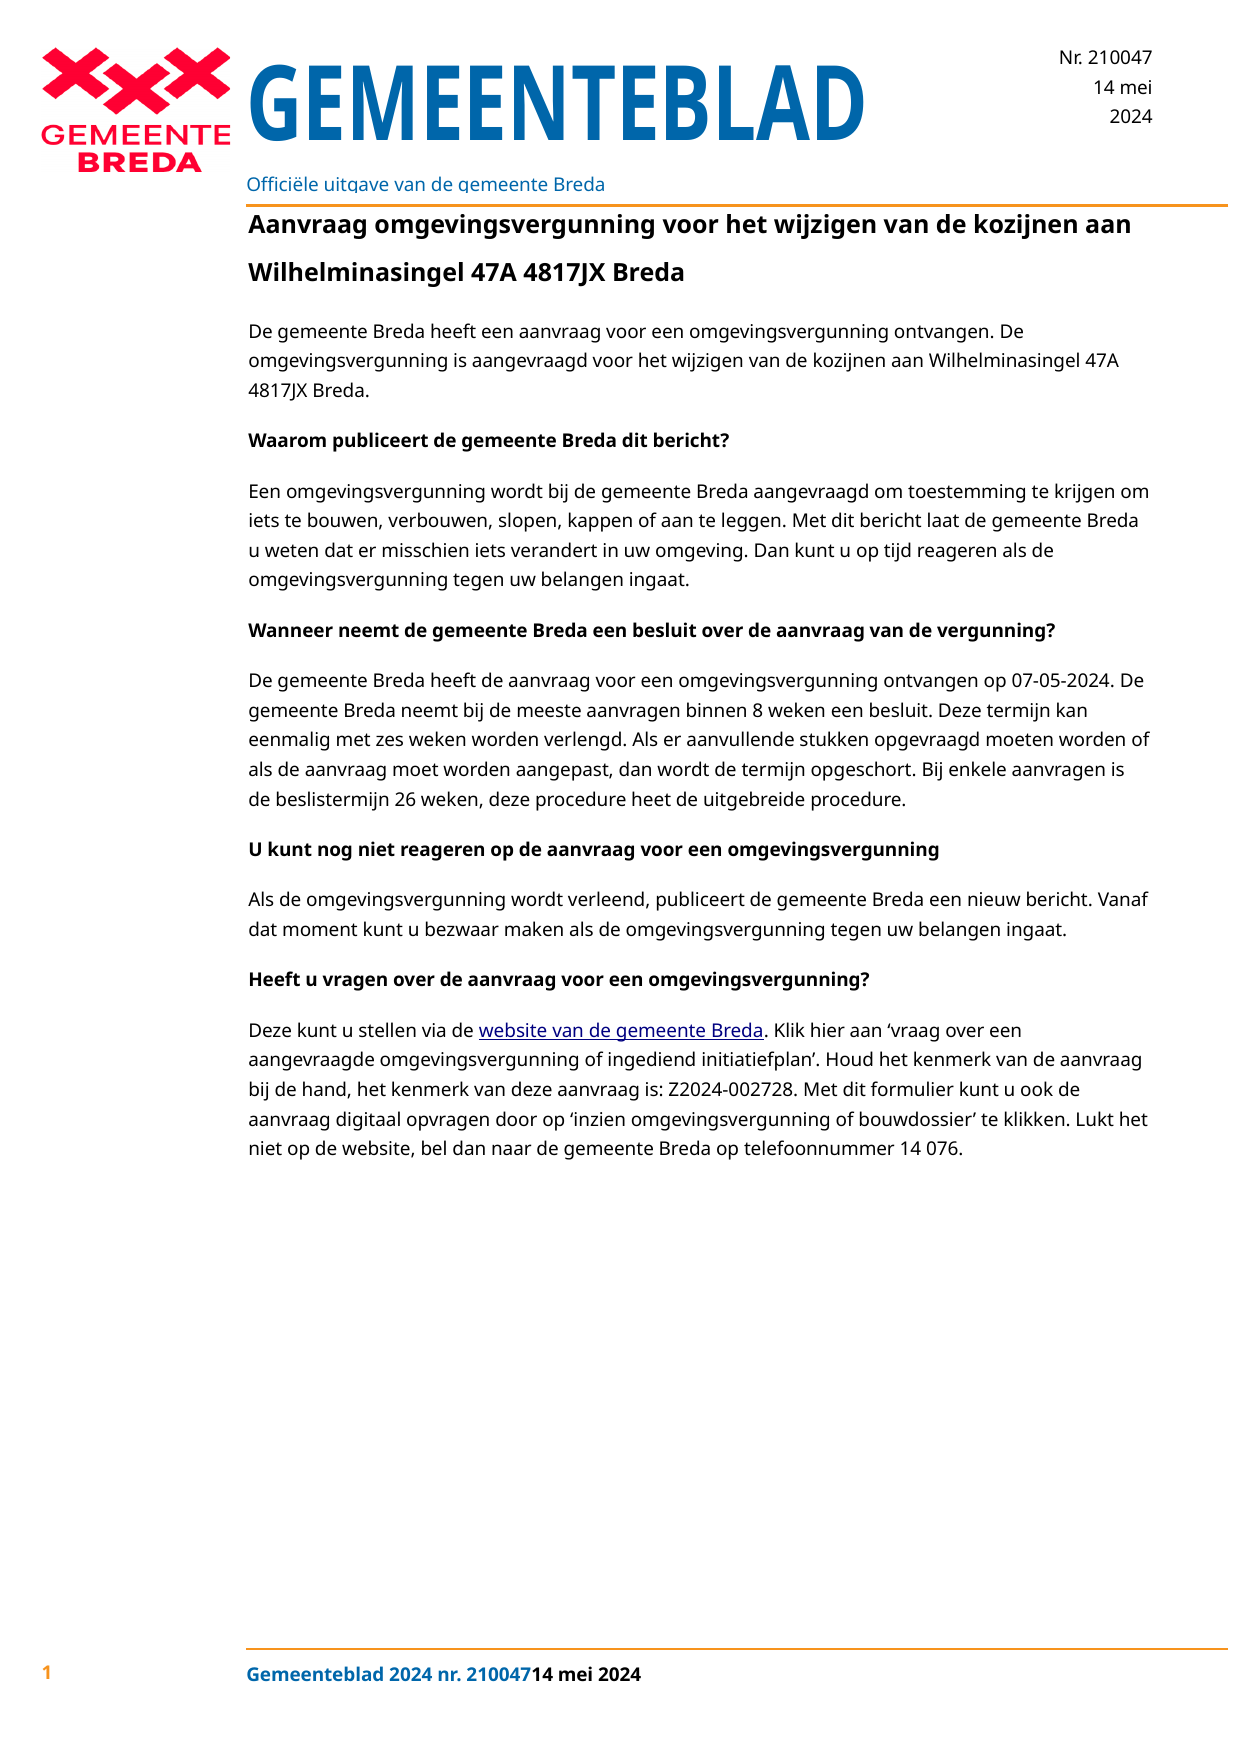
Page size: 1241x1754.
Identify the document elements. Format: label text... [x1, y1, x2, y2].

text De gemeente Breda heeft de aanvraag voor een omgevingsvergunning ontvangen op 07-05-2024. De gemeente Breda neemt bij de meeste aanvragen binnen 8 weken een besluit. Deze termijn kan eenmalig met zes weken worden verlengd. Als er aanvullende stukken opgevraagd moeten worden of als de aanvraag moet worden aangepast, dan wordt de termijn opgeschort. Bij enkele aanvragen is de beslistermijn 26 weken, deze procedure heet de uitgebreide procedure. [248, 667, 1152, 812]
text Aanvraag omgevingsvergunning voor het wijzigen van de kozijnen aan Wilhelminasingel 47A 4817JX Breda [248, 207, 1152, 288]
text De gemeente Breda heeft een aanvraag voor een omgevingsvergunning ontvangen. De omgevingsvergunning is aangevraagd voor het wijzigen van de kozijnen aan Wilhelminasingel 47A 4817JX Breda. [248, 318, 1152, 403]
text Heeft u vragen over de aanvraag voor een omgevingsvergunning? [248, 967, 1152, 992]
text Als de omgevingsvergunning wordt verleend, publiceert de gemeente Breda een nieuw bericht. Vanaf dat moment kunt u bezwaar maken als de omgevingsvergunning tegen uw belangen ingaat. [248, 887, 1152, 942]
text Waarom publiceert de gemeente Breda dit bericht? [248, 427, 1152, 453]
text Deze kunt u stellen via de website van de gemeente Breda. Klik hier aan ‘vraag over een aangevraagde omgevingsvergunning of ingediend initiatiefplan’. Houd het kenmerk van de aanvraag bij de hand, het kenmerk van deze aanvraag is: Z2024-002728. Met dit formulier kunt u ook de aanvraag digitaal opvragen door op ‘inzien omgevingsvergunning of bouwdossier’ te klikken. Lukt het niet op de website, bel dan naar de gemeente Breda op telefoonnummer 14 076. [248, 1017, 1152, 1161]
picture [41, 47, 231, 172]
text Wanneer neemt de gemeente Breda een besluit over de aanvraag van de vergunning? [248, 617, 1152, 643]
text Een omgevingsvergunning wordt bij de gemeente Breda aangevraagd om toestemming te krijgen om iets te bouwen, verbouwen, slopen, kappen of aan te leggen. Met dit bericht laat de gemeente Breda u weten dat er misschien iets verandert in uw omgeving. Dan kunt u op tijd reageren als de omgevingsvergunning tegen uw belangen ingaat. [248, 478, 1152, 592]
text U kunt nog niet reageren op de aanvraag voor een omgevingsvergunning [248, 836, 1152, 862]
